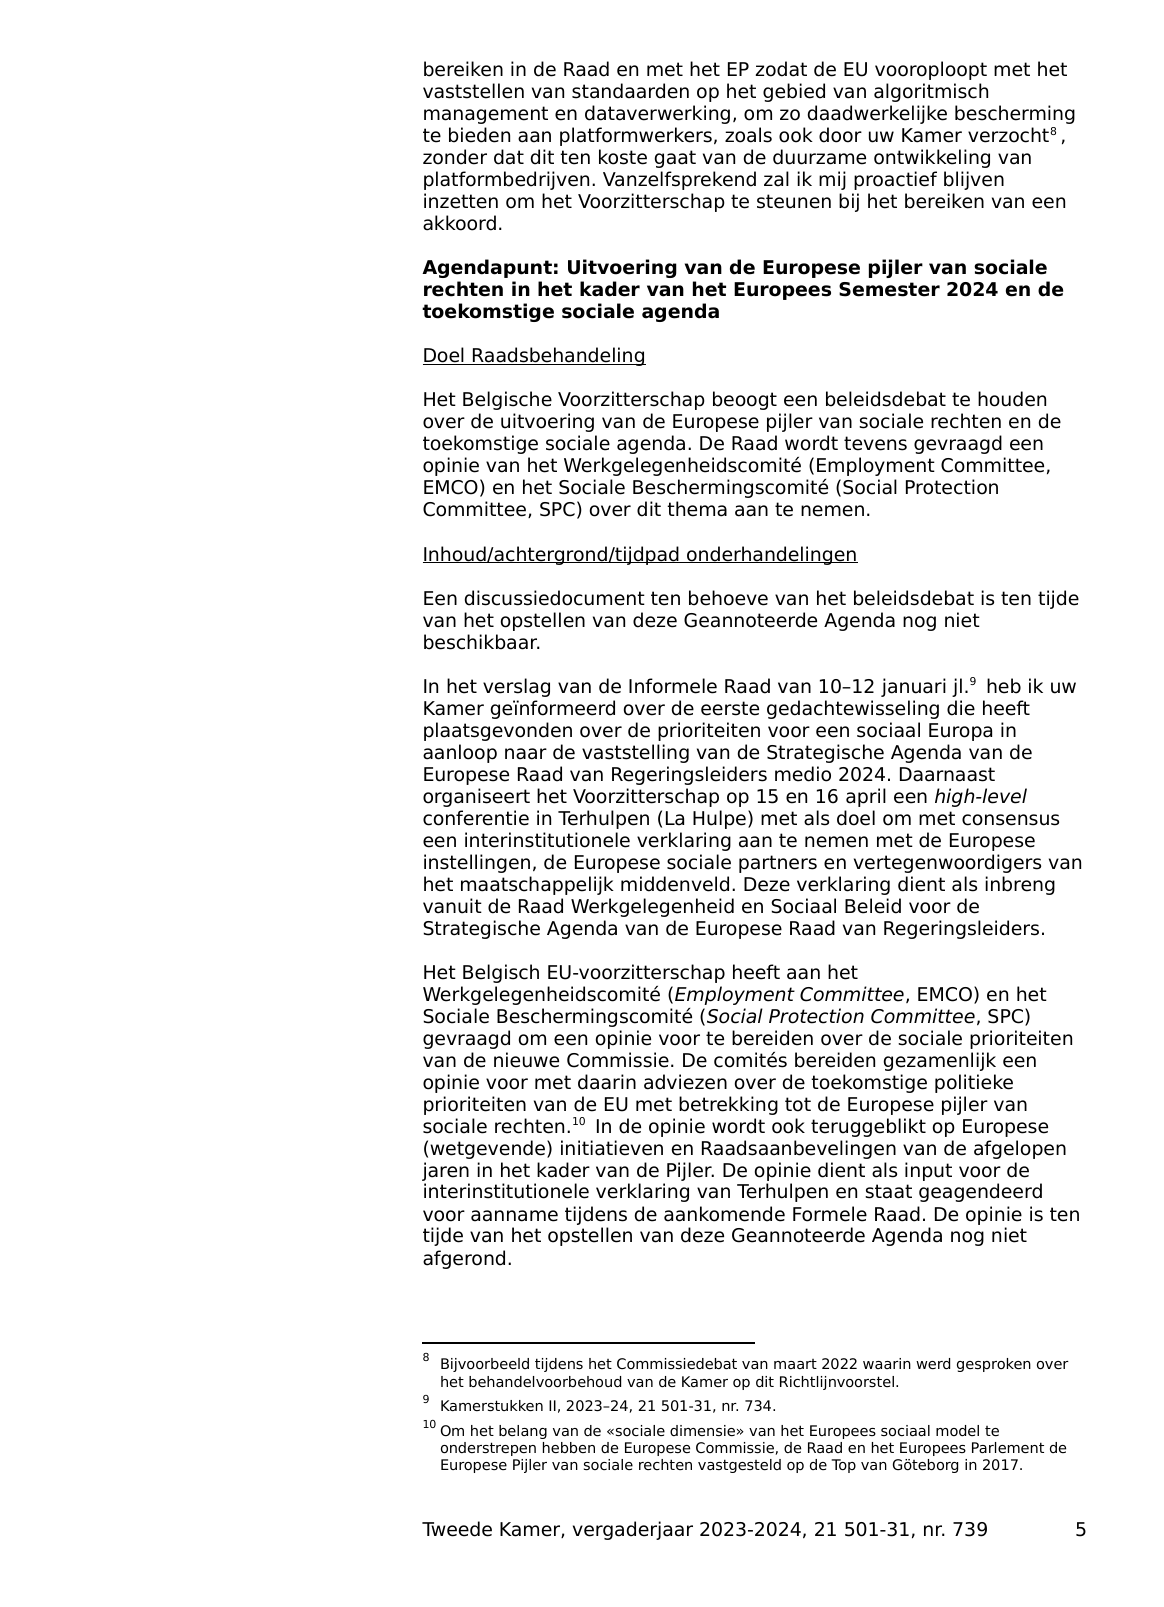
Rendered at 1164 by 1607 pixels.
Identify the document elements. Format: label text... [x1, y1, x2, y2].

text Kamerstukken II, 2023–24, 21 501-31, nr. 734. [422, 1393, 1087, 1416]
text Het Belgische Voorzitterschap beoogt een beleidsdebat te houden over de uitvoering van de Europese pijler van sociale rechten en de toekomstige sociale agenda. De Raad wordt tevens gevraagd een opinie van het Werkgelegenheidscomité (Employment Committee, EMCO) en het Sociale Beschermingscomité (Social Protection Committee, SPC) over dit thema aan te nemen. [422, 389, 1087, 521]
subtitle Inhoud/achtergrond/tijdpad onderhandelingen [422, 543, 1087, 565]
text bereiken in de Raad en met het EP zodat de EU vooroploopt met het vaststellen van standaarden op het gebied van algoritmisch management en dataverwerking, om zo daadwerkelijke bescherming te bieden aan platformwerkers, zoals ook door uw Kamer verzocht, zonder dat dit ten koste gaat van de duurzame ontwikkeling van platformbedrijven. Vanzelfsprekend zal ik mij proactief blijven inzetten om het Voorzitterschap te steunen bij het bereiken van een akkoord. [422, 59, 1087, 235]
text Een discussiedocument ten behoeve van het beleidsdebat is ten tijde van het opstellen van deze Geannoteerde Agenda nog niet beschikbaar. [422, 588, 1087, 653]
subtitle Doel Raadsbehandeling [422, 345, 1087, 367]
text Om het belang van de «sociale dimensie» van het Europees sociaal model te onderstrepen hebben de Europese Commissie, de Raad en het Europees Parlement de Europese Pijler van sociale rechten vastgesteld op de Top van Göteborg in 2017. [422, 1418, 1087, 1474]
text In het verslag van de Informele Raad van 10–12 januari jl. heb ik uw Kamer geïnformeerd over de eerste gedachtewisseling die heeft plaatsgevonden over de prioriteiten voor een sociaal Europa in aanloop naar de vaststelling van de Strategische Agenda van de Europese Raad van Regeringsleiders medio 2024. Daarnaast organiseert het Voorzitterschap op 15 en 16 april een high-level conferentie in Terhulpen (La Hulpe) met als doel om met consensus een interinstitutionele verklaring aan te nemen met de Europese instellingen, de Europese sociale partners en vertegenwoordigers van het maatschappelijk middenveld. Deze verklaring dient als inbreng vanuit de Raad Werkgelegenheid en Sociaal Beleid voor de Strategische Agenda van de Europese Raad van Regeringsleiders. [422, 676, 1087, 939]
subtitle Agendapunt: Uitvoering van de Europese pijler van sociale rechten in het kader van het Europees Semester 2024 en de toekomstige sociale agenda [422, 257, 1087, 323]
text Bijvoorbeeld tijdens het Commissiedebat van maart 2022 waarin werd gesproken over het behandelvoorbehoud van de Kamer op dit Richtlijnvoorstel. [422, 1352, 1087, 1391]
text Het Belgisch EU-voorzitterschap heeft aan het Werkgelegenheidscomité (Employment Committee, EMCO) en het Sociale Beschermingscomité (Social Protection Committee, SPC) gevraagd om een opinie voor te bereiden over de sociale prioriteiten van de nieuwe Commissie. De comités bereiden gezamenlijk een opinie voor met daarin adviezen over de toekomstige politieke prioriteiten van de EU met betrekking tot de Europese pijler van sociale rechten. In de opinie wordt ook teruggeblikt op Europese (wetgevende) initiatieven en Raadsaanbevelingen van de afgelopen jaren in het kader van de Pijler. De opinie dient als input voor de interinstitutionele verklaring van Terhulpen en staat geagendeerd voor aanname tijdens de aankomende Formele Raad. De opinie is ten tijde van het opstellen van deze Geannoteerde Agenda nog niet afgerond. [422, 962, 1087, 1269]
